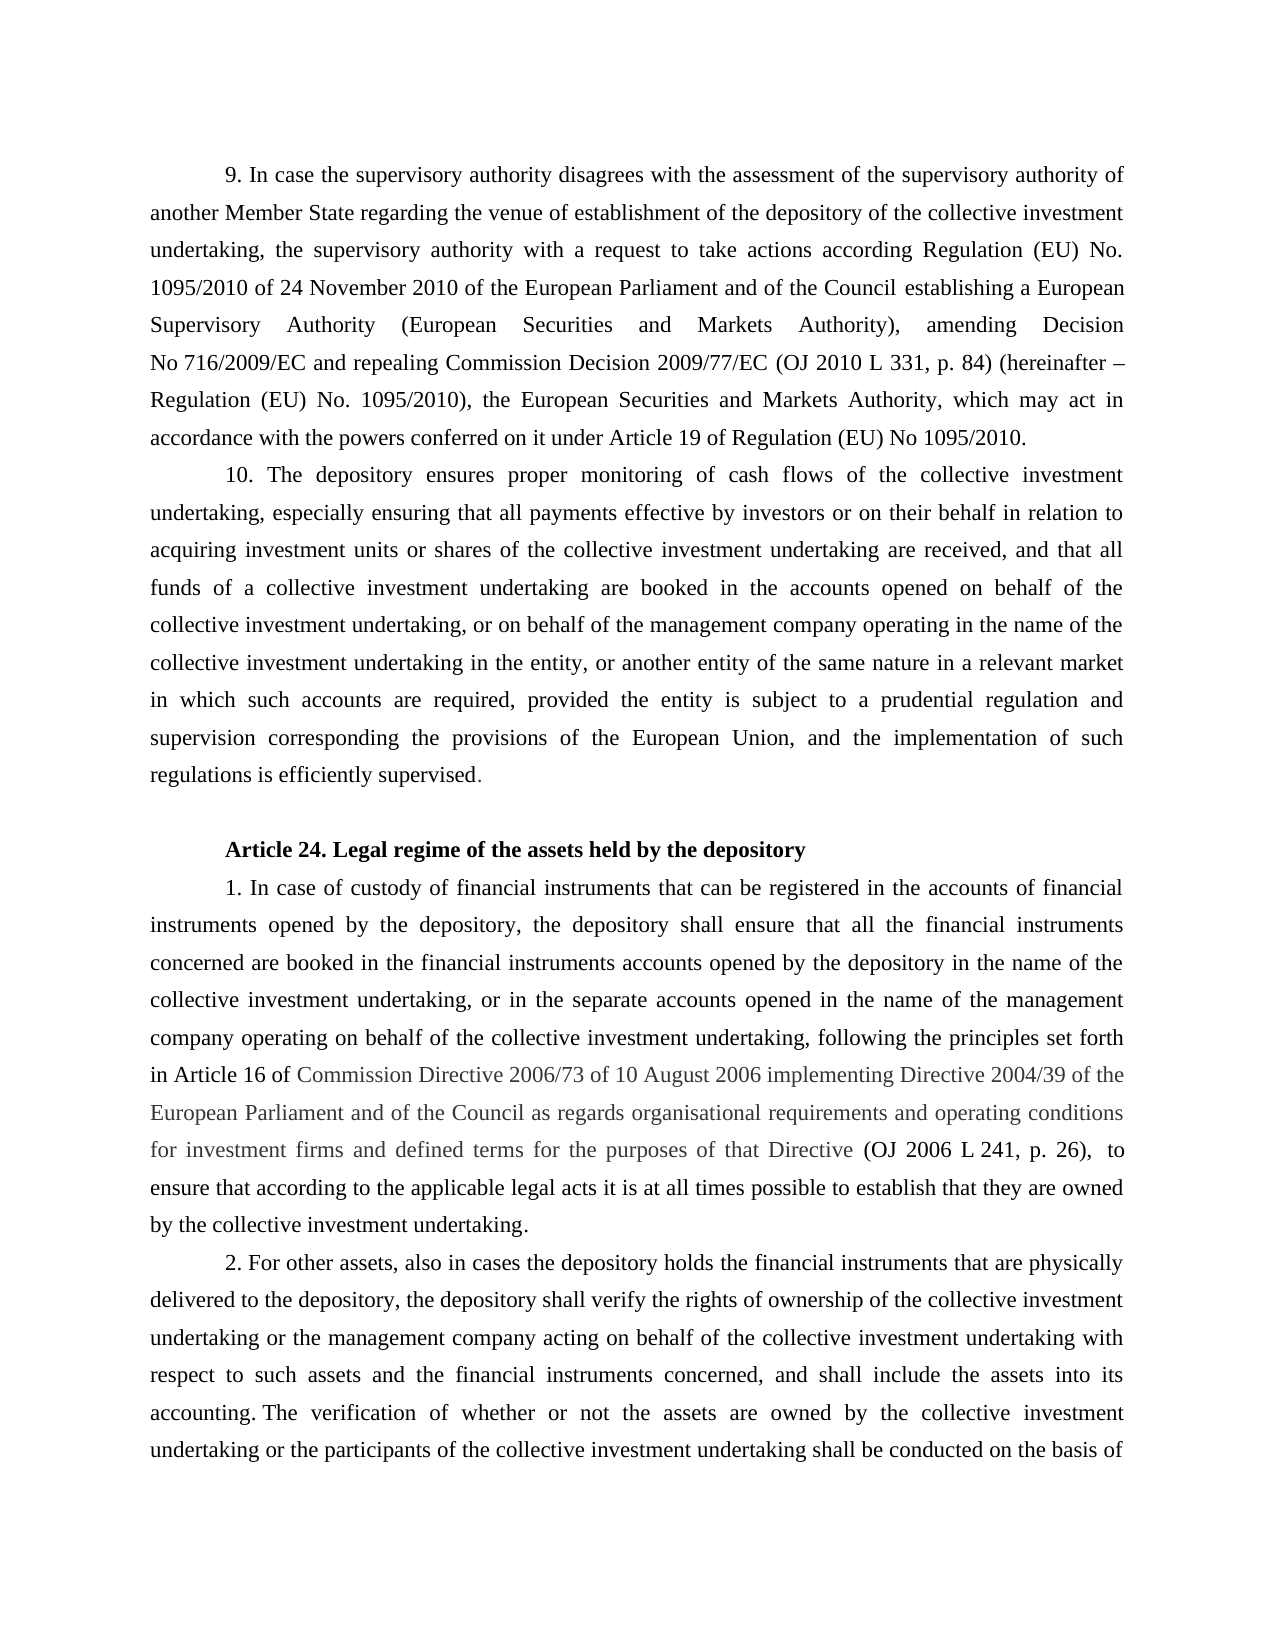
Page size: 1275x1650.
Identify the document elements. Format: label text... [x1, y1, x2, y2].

text 2. For other assets, also in cases the depository holds the financial instruments that are physically delivered to the depository, the depository shall verify the rights of ownership of the collective investment undertaking or the management company acting on behalf of the collective investment undertaking with respect to such assets and the financial instruments concerned, and shall include the assets into its accounting. The verification of whether or not the assets are owned by the collective investment undertaking or the participants of the collective investment undertaking shall be conducted on the basis of [150, 1237, 1125, 1462]
text 10. The depository ensures proper monitoring of cash flows of the collective investment undertaking, especially ensuring that all payments effective by investors or on their behalf in relation to acquiring investment units or shares of the collective investment undertaking are received, and that all funds of a collective investment undertaking are booked in the accounts opened on behalf of the collective investment undertaking, or on behalf of the management company operating in the name of the collective investment undertaking in the entity, or another entity of the same nature in a relevant market in which such accounts are required, provided the entity is subject to a prudential regulation and supervision corresponding the provisions of the European Union, and the implementation of such regulations is efficiently supervised. [150, 450, 1125, 787]
text 1. In case of custody of financial instruments that can be registered in the accounts of financial instruments opened by the depository, the depository shall ensure that all the financial instruments concerned are booked in the financial instruments accounts opened by the depository in the name of the collective investment undertaking, or in the separate accounts opened in the name of the management company operating on behalf of the collective investment undertaking, following the principles set forth in Article 16 of Commission Directive 2006/73 of 10 August 2006 implementing Directive 2004/39 of the European Parliament and of the Council as regards organisational requirements and operating conditions for investment firms and defined terms for the purposes of that Directive (OJ 2006 L 241, p. 26), to ensure that according to the applicable legal acts it is at all times possible to establish that they are owned by the collective investment undertaking. [150, 862, 1125, 1237]
text Article 24. Legal regime of the assets held by the depository [150, 825, 1125, 862]
text 9. In case the supervisory authority disagrees with the assessment of the supervisory authority of another Member State regarding the venue of establishment of the depository of the collective investment undertaking, the supervisory authority with a request to take actions according Regulation (EU) No. 1095/2010 of 24 November 2010 of the European Parliament and of the Council establishing a European Supervisory Authority (European Securities and Markets Authority), amending Decision No 716/2009/EC and repealing Commission Decision 2009/77/EC (OJ 2010 L 331, p. 84) (hereinafter – Regulation (EU) No. 1095/2010), the European Securities and Markets Authority, which may act in accordance with the powers conferred on it under Article 19 of Regulation (EU) No 1095/2010. [150, 150, 1125, 450]
